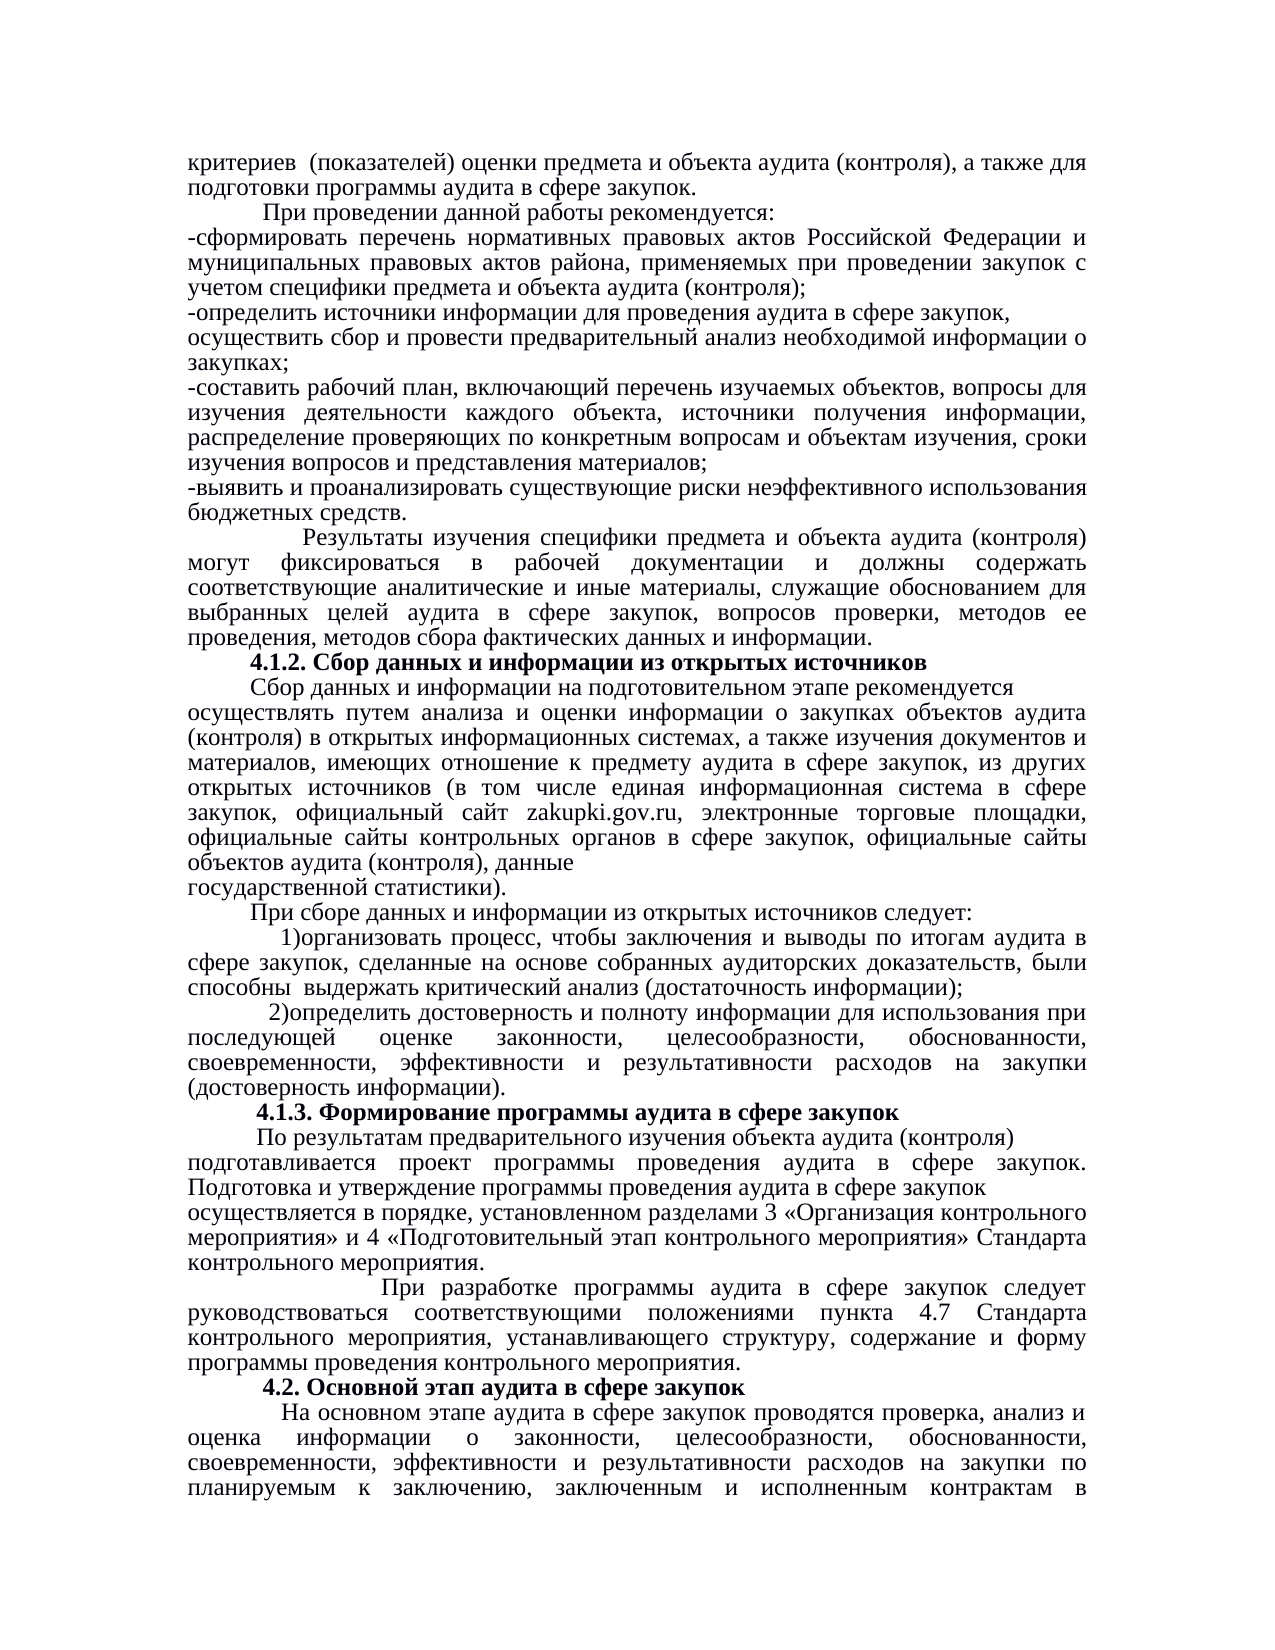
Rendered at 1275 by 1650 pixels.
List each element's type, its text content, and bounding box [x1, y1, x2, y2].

text -составить рабочий план, включающий перечень изучаемых объектов, вопросы для изучения деятельности каждого объекта, источники получения информации, распределение проверяющих по конкретным вопросам и объектам изучения, сроки изучения вопросов и представления материалов; [187, 375, 1087, 475]
text 1)организовать процесс, чтобы заключения и выводы по итогам аудита в сфере закупок, сделанные на основе собранных аудиторских доказательств, были способны выдержать критический анализ (достаточность информации); [187, 925, 1087, 1000]
text 2)определить достоверность и полноту информации для использования при последующей оценке законности, целесообразности, обоснованности, своевременности, эффективности и результативности расходов на закупки (достоверность информации). [187, 1000, 1087, 1100]
text 4.1.2. Сбор данных и информации из открытых источников [187, 650, 1087, 675]
text осуществить сбор и провести предварительный анализ необходимой информации о закупках; [187, 325, 1087, 375]
text -сформировать перечень нормативных правовых актов Российской Федерации и муниципальных правовых актов района, применяемых при проведении закупок с учетом специфики предмета и объекта аудита (контроля); [187, 225, 1087, 300]
text осуществляется в порядке, установленном разделами 3 «Организация контрольного мероприятия» и 4 «Подготовительный этап контрольного мероприятия» Стандарта контрольного мероприятия. [187, 1200, 1087, 1275]
text Результаты изучения специфики предмета и объекта аудита (контроля) могут фиксироваться в рабочей документации и должны содержать соответствующие аналитические и иные материалы, служащие обоснованием для выбранных целей аудита в сфере закупок, вопросов проверки, методов ее проведения, методов сбора фактических данных и информации. [187, 525, 1087, 650]
text 4.2. Основной этап аудита в сфере закупок [187, 1375, 1087, 1400]
text Сбор данных и информации на подготовительном этапе рекомендуется [187, 675, 1087, 700]
text При проведении данной работы рекомендуется: [187, 200, 1087, 225]
text -выявить и проанализировать существующие риски неэффективного использования бюджетных средств. [187, 475, 1087, 525]
text При сборе данных и информации из открытых источников следует: [187, 900, 1087, 925]
text -определить источники информации для проведения аудита в сфере закупок, [187, 300, 1087, 325]
text На основном этапе аудита в сфере закупок проводятся проверка, анализ и оценка информации о законности, целесообразности, обоснованности, своевременности, эффективности и результативности расходов на закупки по планируемым к заключению, заключенным и исполненным контрактам в [187, 1400, 1087, 1500]
text государственной статистики). [187, 875, 1087, 900]
text 4.1.3. Формирование программы аудита в сфере закупок [187, 1100, 1087, 1125]
text критериев (показателей) оценки предмета и объекта аудита (контроля), а также для подготовки программы аудита в сфере закупок. [187, 150, 1087, 200]
text осуществлять путем анализа и оценки информации о закупках объектов аудита (контроля) в открытых информационных системах, а также изучения документов и материалов, имеющих отношение к предмету аудита в сфере закупок, из других открытых источников (в том числе единая информационная система в сфере закупок, официальный сайт zakupki.gov.ru, электронные торговые площадки, официальные сайты контрольных органов в сфере закупок, официальные сайты объектов аудита (контроля), данные [187, 700, 1087, 875]
text подготавливается проект программы проведения аудита в сфере закупок. Подготовка и утверждение программы проведения аудита в сфере закупок [187, 1150, 1087, 1200]
text При разработке программы аудита в сфере закупок следует руководствоваться соответствующими положениями пункта 4.7 Стандарта контрольного мероприятия, устанавливающего структуру, содержание и форму программы проведения контрольного мероприятия. [187, 1275, 1087, 1375]
text По результатам предварительного изучения объекта аудита (контроля) [187, 1125, 1087, 1150]
